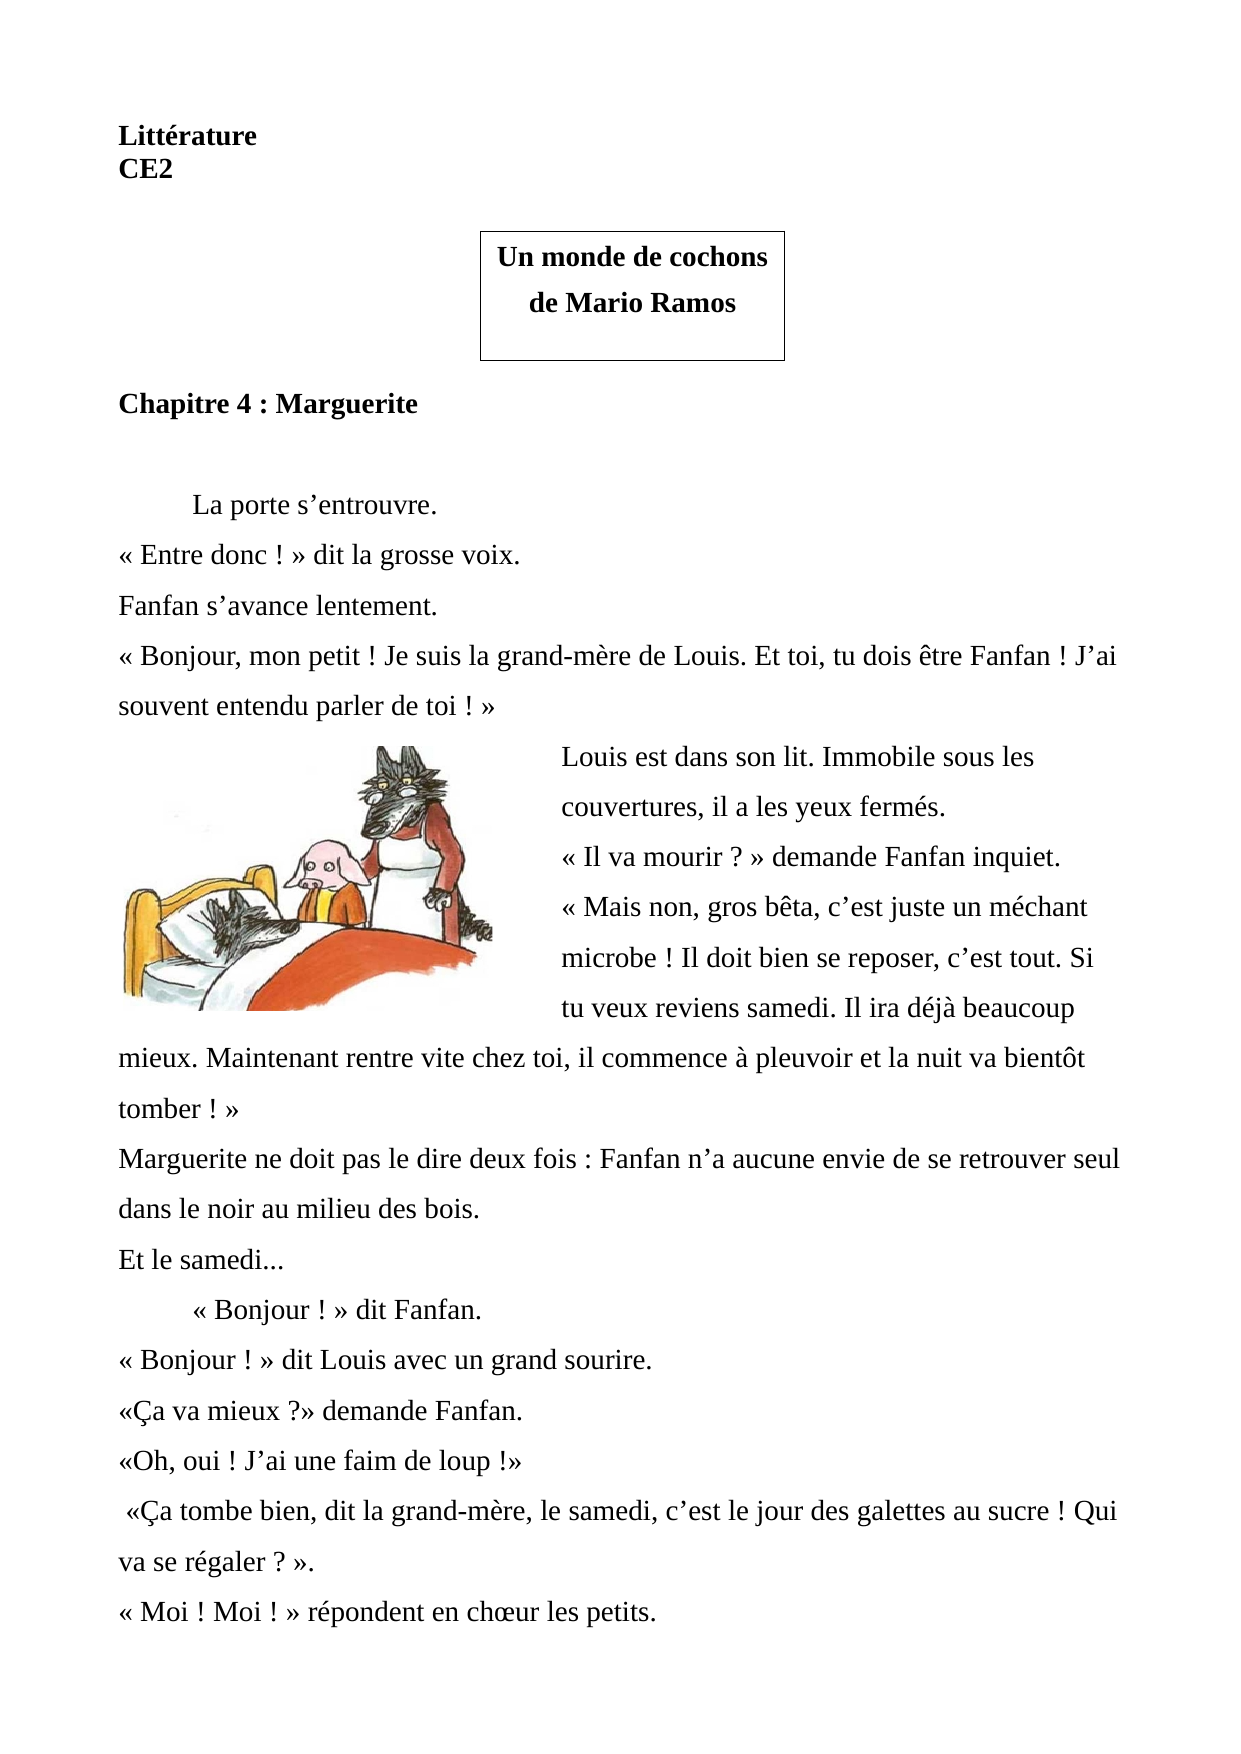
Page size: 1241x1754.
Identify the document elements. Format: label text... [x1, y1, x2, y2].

text « Il va mourir ? » demande Fanfan inquiet. [493, 839, 1147, 873]
text La porte s’entrouvre. [118, 487, 1147, 521]
text « Bonjour, mon petit ! Je suis la grand-mère de Louis. Et toi, tu dois être Fanfan ! J’ai souvent entendu parler de toi ! » [118, 638, 1147, 722]
text Fanfan s’avance lentement. [118, 588, 1147, 621]
text Un monde de cochons [489, 239, 776, 273]
text « Bonjour ! » dit Louis avec un grand sourire. [118, 1342, 1147, 1376]
text «Ça tombe bien, dit la grand-mère, le samedi, c’est le jour des galettes au sucre ! Qui va se régaler ? ». [118, 1493, 1147, 1577]
text Marguerite ne doit pas le dire deux fois : Fanfan n’a aucune envie de se retrouver seul dans le noir au milieu des bois. [118, 1141, 1147, 1225]
text Et le samedi... [118, 1242, 1147, 1275]
text Littérature [118, 118, 1147, 152]
text Chapitre 4 : Marguerite [118, 386, 1147, 420]
text « Moi ! Moi ! » répondent en chœur les petits. [118, 1594, 1147, 1627]
text « Bonjour ! » dit Fanfan. [118, 1292, 1147, 1326]
text CE2 [118, 152, 1147, 185]
text Louis est dans son lit. Immobile sous les couvertures, il a les yeux fermés. [118, 739, 1147, 822]
text de Mario Ramos [489, 286, 776, 319]
text « Mais non, gros bêta, c’est juste un méchant microbe ! Il doit bien se reposer, c’est tout. Si tu veux reviens samedi. Il ira déjà beaucoup mieux. Maintenant rentre vite chez toi, il commence à pleuvoir et la nuit va bientôt tomber ! » [118, 889, 1147, 1124]
text «Oh, oui ! J’ai une faim de loup !» [118, 1443, 1147, 1477]
text « Entre donc ! » dit la grosse voix. [118, 537, 1147, 571]
picture [122, 746, 493, 1011]
text «Ça va mieux ?» demande Fanfan. [118, 1393, 1147, 1426]
